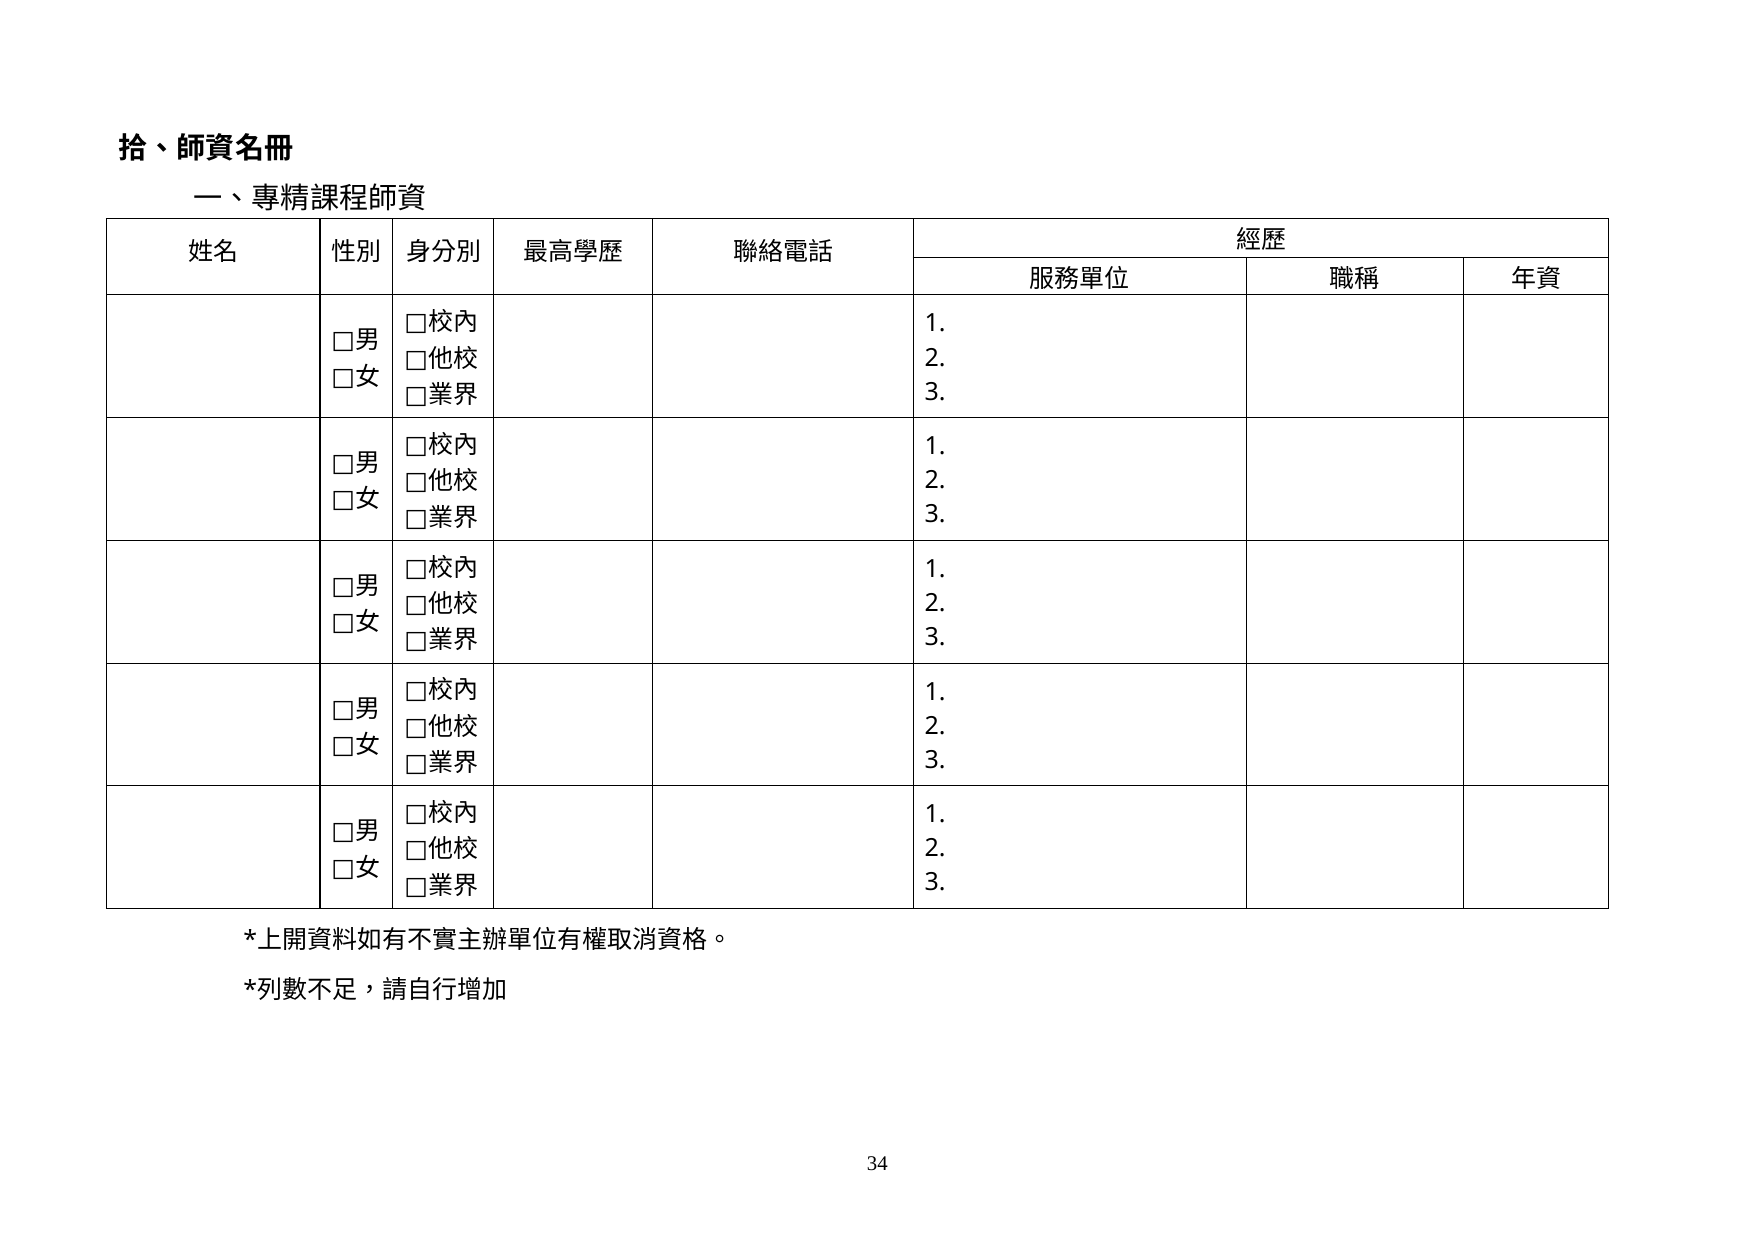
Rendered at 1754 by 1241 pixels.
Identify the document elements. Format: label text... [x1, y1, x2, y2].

table_cell □男 □女 [321, 541, 392, 662]
table_cell [494, 664, 652, 785]
table_cell 職稱 [1247, 258, 1463, 294]
table_cell [1464, 664, 1608, 785]
table_header 經歷 [914, 219, 1608, 257]
table_cell [107, 418, 319, 540]
table_cell 1. 2. 3. [914, 295, 1246, 417]
table_cell □男 □女 [321, 295, 392, 417]
subtitle *列數不足，請自行增加 [243, 959, 1636, 1009]
table_cell 1. 2. 3. [914, 541, 1246, 662]
subtitle 拾、師資名冊 [118, 118, 1636, 168]
table_cell [653, 541, 913, 662]
table_header 身分別 [393, 219, 493, 294]
table_cell [494, 418, 652, 540]
table_cell [107, 541, 319, 662]
table_cell 年資 [1464, 258, 1608, 294]
table_cell [107, 786, 319, 908]
table_cell 1. 2. 3. [914, 786, 1246, 908]
table_cell 1. 2. 3. [914, 664, 1246, 785]
table_cell [1247, 541, 1463, 662]
table_cell 1. 2. 3. [914, 418, 1246, 540]
table_cell 服務單位 [914, 258, 1246, 294]
table_cell □男 □女 [321, 664, 392, 785]
table_cell [1464, 541, 1608, 662]
table_cell [653, 786, 913, 908]
table_cell [107, 295, 319, 417]
table_cell [494, 295, 652, 417]
table_header 性別 [321, 219, 392, 294]
table_cell □校內 □他校 □業界 [393, 418, 493, 540]
table_cell □校內 □他校 □業界 [393, 295, 493, 417]
table_cell [653, 295, 913, 417]
table_cell □校內 □他校 □業界 [393, 541, 493, 662]
table_cell [1464, 418, 1608, 540]
table_cell [1247, 664, 1463, 785]
table_cell [107, 664, 319, 785]
table_cell [653, 418, 913, 540]
table_cell □男 □女 [321, 786, 392, 908]
subtitle 一、專精課程師資 [193, 168, 1636, 218]
table_header 最高學歷 [494, 219, 652, 294]
table_cell □校內 □他校 □業界 [393, 664, 493, 785]
subtitle *上開資料如有不實主辦單位有權取消資格。 [243, 909, 1636, 959]
table_cell [1247, 295, 1463, 417]
table_header 聯絡電話 [653, 219, 913, 294]
table_cell [1247, 786, 1463, 908]
table_cell [494, 786, 652, 908]
table_cell [653, 664, 913, 785]
table_cell [1464, 786, 1608, 908]
table_cell □男 □女 [321, 418, 392, 540]
table_cell [1464, 295, 1608, 417]
table_cell [494, 541, 652, 662]
table_cell [1247, 418, 1463, 540]
table_cell □校內 □他校 □業界 [393, 786, 493, 908]
table_header 姓名 [107, 219, 319, 294]
